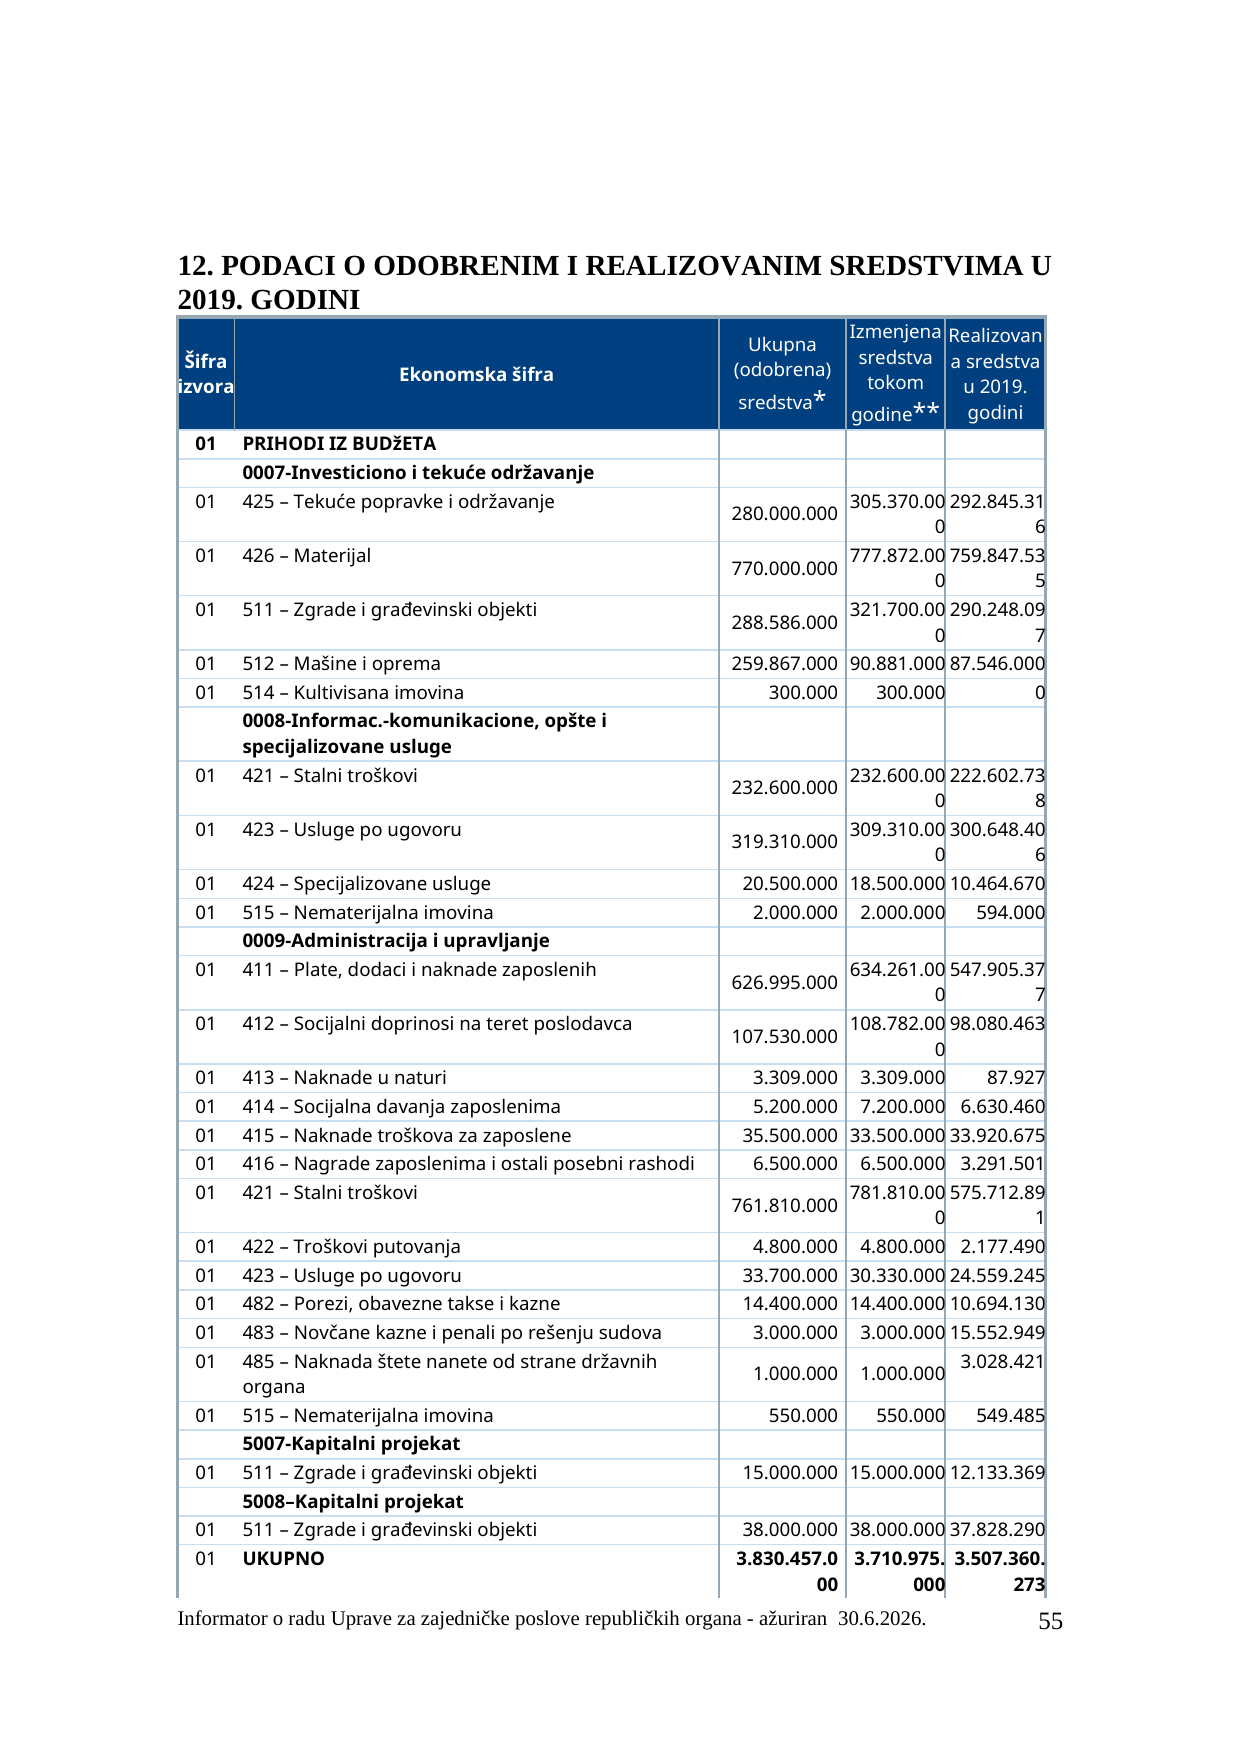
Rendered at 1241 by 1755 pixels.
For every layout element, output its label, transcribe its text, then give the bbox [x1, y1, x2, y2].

table_cell [179, 708, 234, 760]
table_cell 482 – Porezi, obavezne takse i kazne [235, 1291, 718, 1318]
table_cell [720, 1431, 845, 1458]
table_cell 3.000.000 [720, 1319, 845, 1346]
table_cell 5.200.000 [720, 1093, 845, 1120]
table_cell 7.200.000 [847, 1093, 944, 1120]
table_cell 2.177.490 [946, 1233, 1044, 1260]
table_cell [847, 928, 944, 955]
table_cell [847, 460, 944, 486]
table_cell 550.000 [720, 1402, 845, 1429]
table_cell 12.133.369 [946, 1460, 1044, 1486]
table_cell [847, 1431, 944, 1458]
table_cell 01 [179, 596, 234, 649]
table_cell 421 – Stalni troškovi [235, 762, 718, 814]
table_cell 01 [179, 1093, 234, 1120]
table_cell [847, 431, 944, 458]
table_cell 01 [179, 1011, 234, 1063]
table_cell 3.830.457.000 [720, 1545, 845, 1598]
table_cell 3.291.501 [946, 1151, 1044, 1178]
table_cell 01 [179, 679, 234, 706]
table_cell 3.710.975.000 [847, 1545, 944, 1598]
table_cell 01 [179, 488, 234, 541]
table_cell 10.464.670 [946, 870, 1044, 897]
table_cell 90.881.000 [847, 651, 944, 678]
table_cell 108.782.000 [847, 1011, 944, 1063]
table_header Ukupna (odobrena) sredstva* [720, 319, 845, 429]
table_cell 14.400.000 [847, 1291, 944, 1318]
table_cell 01 [179, 1065, 234, 1092]
table_cell [847, 708, 944, 760]
table_cell 416 – Nagrade zaposlenima i ostali posebni rashodi [235, 1151, 718, 1178]
table_cell 33.920.675 [946, 1122, 1044, 1149]
table_cell 01 [179, 1151, 234, 1178]
table_cell 01 [179, 1517, 234, 1544]
table_cell 01 [179, 1545, 234, 1598]
table_cell 1.000.000 [847, 1348, 944, 1401]
table_cell [946, 928, 1044, 955]
table_cell 01 [179, 1319, 234, 1346]
table_cell 426 – Materijal [235, 542, 718, 595]
table_cell 37.828.290 [946, 1517, 1044, 1544]
table_cell [946, 431, 1044, 458]
table_cell 30.330.000 [847, 1262, 944, 1289]
table_cell 14.400.000 [720, 1291, 845, 1318]
table_cell 10.694.130 [946, 1291, 1044, 1318]
table_cell 514 – Kultivisana imovina [235, 679, 718, 706]
table_cell 414 – Socijalna davanja zaposlenima [235, 1093, 718, 1120]
table_cell 759.847.535 [946, 542, 1044, 595]
table_cell 01 [179, 1122, 234, 1149]
table_cell 107.530.000 [720, 1011, 845, 1063]
table_cell 6.500.000 [720, 1151, 845, 1178]
table_cell 01 [179, 870, 234, 897]
table_cell 3.507.360.273 [946, 1545, 1044, 1598]
table_cell 33.500.000 [847, 1122, 944, 1149]
table_cell 425 – Tekuće popravke i održavanje [235, 488, 718, 541]
table_cell 0008-Informac.-komunikacione, opšte i specijalizovane usluge [235, 708, 718, 760]
table_cell 38.000.000 [847, 1517, 944, 1544]
table_cell 594.000 [946, 899, 1044, 926]
table_cell 512 – Mašine i oprema [235, 651, 718, 678]
table_cell 575.712.891 [946, 1179, 1044, 1232]
table_cell 222.602.738 [946, 762, 1044, 814]
table_cell 550.000 [847, 1402, 944, 1429]
table_cell 01 [179, 542, 234, 595]
table_cell 24.559.245 [946, 1262, 1044, 1289]
table_cell 3.000.000 [847, 1319, 944, 1346]
table_cell 309.310.000 [847, 816, 944, 869]
table_cell 6.500.000 [847, 1151, 944, 1178]
table_cell 290.248.097 [946, 596, 1044, 649]
table_cell PRIHODI IZ BUDžETA [235, 431, 718, 458]
table_cell 87.927 [946, 1065, 1044, 1092]
table_cell 18.500.000 [847, 870, 944, 897]
table_cell 412 – Socijalni doprinosi na teret poslodavca [235, 1011, 718, 1063]
table_cell 2.000.000 [720, 899, 845, 926]
table_cell 01 [179, 1233, 234, 1260]
table_cell 411 – Plate, dodaci i naknade zaposlenih [235, 956, 718, 1009]
table_cell 1.000.000 [720, 1348, 845, 1401]
table_cell 511 – Zgrade i građevinski objekti [235, 1460, 718, 1486]
table_cell 01 [179, 1402, 234, 1429]
table_cell 415 – Naknade troškova za zaposlene [235, 1122, 718, 1149]
table_cell 01 [179, 1348, 234, 1401]
table_cell 423 – Usluge po ugovoru [235, 816, 718, 869]
table_cell 01 [179, 956, 234, 1009]
table_cell 305.370.000 [847, 488, 944, 541]
table_cell 98.080.463 [946, 1011, 1044, 1063]
table_cell 01 [179, 651, 234, 678]
table_cell 511 – Zgrade i građevinski objekti [235, 596, 718, 649]
table_cell 15.552.949 [946, 1319, 1044, 1346]
table_cell 01 [179, 1262, 234, 1289]
table_cell 35.500.000 [720, 1122, 845, 1149]
table_cell 5007-Kapitalni projekat [235, 1431, 718, 1458]
table_cell 634.261.000 [847, 956, 944, 1009]
table_cell 422 – Troškovi putovanja [235, 1233, 718, 1260]
table_cell [946, 1488, 1044, 1515]
table_cell 15.000.000 [847, 1460, 944, 1486]
table_cell UKUPNO [235, 1545, 718, 1598]
table_cell 87.546.000 [946, 651, 1044, 678]
table_cell 300.000 [847, 679, 944, 706]
table_cell [179, 1431, 234, 1458]
table_cell 547.905.377 [946, 956, 1044, 1009]
table_header Ekonomska šifra [235, 319, 718, 429]
table_header Šifra izvora [179, 319, 234, 429]
table_cell [847, 1488, 944, 1515]
table_cell 626.995.000 [720, 956, 845, 1009]
table_cell 3.309.000 [720, 1065, 845, 1092]
table_cell 01 [179, 1460, 234, 1486]
table_cell 38.000.000 [720, 1517, 845, 1544]
table_cell 292.845.316 [946, 488, 1044, 541]
table_cell 2.000.000 [847, 899, 944, 926]
table_cell [720, 1488, 845, 1515]
table_cell 515 – Nematerijalna imovina [235, 899, 718, 926]
table_cell [720, 928, 845, 955]
table_cell [720, 708, 845, 760]
table_cell 01 [179, 899, 234, 926]
table_header Izmenjena sredstva tokom godine** [847, 319, 944, 429]
table_cell 300.648.406 [946, 816, 1044, 869]
table_cell 4.800.000 [720, 1233, 845, 1260]
table_cell 0007-Investiciono i tekuće održavanje [235, 460, 718, 486]
table_cell 6.630.460 [946, 1093, 1044, 1120]
table_cell 01 [179, 762, 234, 814]
table_cell 15.000.000 [720, 1460, 845, 1486]
table_cell [946, 460, 1044, 486]
table_cell 515 – Nematerijalna imovina [235, 1402, 718, 1429]
table_cell 423 – Usluge po ugovoru [235, 1262, 718, 1289]
table_cell 01 [179, 1179, 234, 1232]
table_cell [720, 431, 845, 458]
table_cell [946, 708, 1044, 760]
table_cell 781.810.000 [847, 1179, 944, 1232]
table_cell 259.867.000 [720, 651, 845, 678]
table_cell [179, 1488, 234, 1515]
table_cell 0009-Administracija i upravljanje [235, 928, 718, 955]
table_header Realizovana sredstva u 2019. godini [946, 319, 1044, 429]
table_cell 01 [179, 431, 234, 458]
table_cell 33.700.000 [720, 1262, 845, 1289]
table_cell 232.600.000 [847, 762, 944, 814]
table_cell 300.000 [720, 679, 845, 706]
table_cell [946, 1431, 1044, 1458]
table_cell 485 – Naknada štete nanete od strane državnih organa [235, 1348, 718, 1401]
table_cell 549.485 [946, 1402, 1044, 1429]
table_cell [720, 460, 845, 486]
table_cell 4.800.000 [847, 1233, 944, 1260]
table_cell 0 [946, 679, 1044, 706]
table_cell 319.310.000 [720, 816, 845, 869]
table_cell 01 [179, 1291, 234, 1318]
table_cell 777.872.000 [847, 542, 944, 595]
table_cell 20.500.000 [720, 870, 845, 897]
table_cell 413 – Naknade u naturi [235, 1065, 718, 1092]
table_cell [179, 460, 234, 486]
table_cell 232.600.000 [720, 762, 845, 814]
table_cell 483 – Novčane kazne i penali po rešenju sudova [235, 1319, 718, 1346]
table_cell 761.810.000 [720, 1179, 845, 1232]
table_cell 3.028.421 [946, 1348, 1044, 1401]
table_cell 288.586.000 [720, 596, 845, 649]
table_cell 01 [179, 816, 234, 869]
table_cell [179, 928, 234, 955]
text 12. PODACI O ODOBRENIM I REALIZOVANIM SREDSTVIMA U 2019. GODINI [177, 248, 1063, 315]
table_cell 421 – Stalni troškovi [235, 1179, 718, 1232]
table_cell 424 – Specijalizovane usluge [235, 870, 718, 897]
table_cell 511 – Zgrade i građevinski objekti [235, 1517, 718, 1544]
table_cell 770.000.000 [720, 542, 845, 595]
table_cell 5008–Kapitalni projekat [235, 1488, 718, 1515]
table_cell 3.309.000 [847, 1065, 944, 1092]
table_cell 280.000.000 [720, 488, 845, 541]
table_cell 321.700.000 [847, 596, 944, 649]
